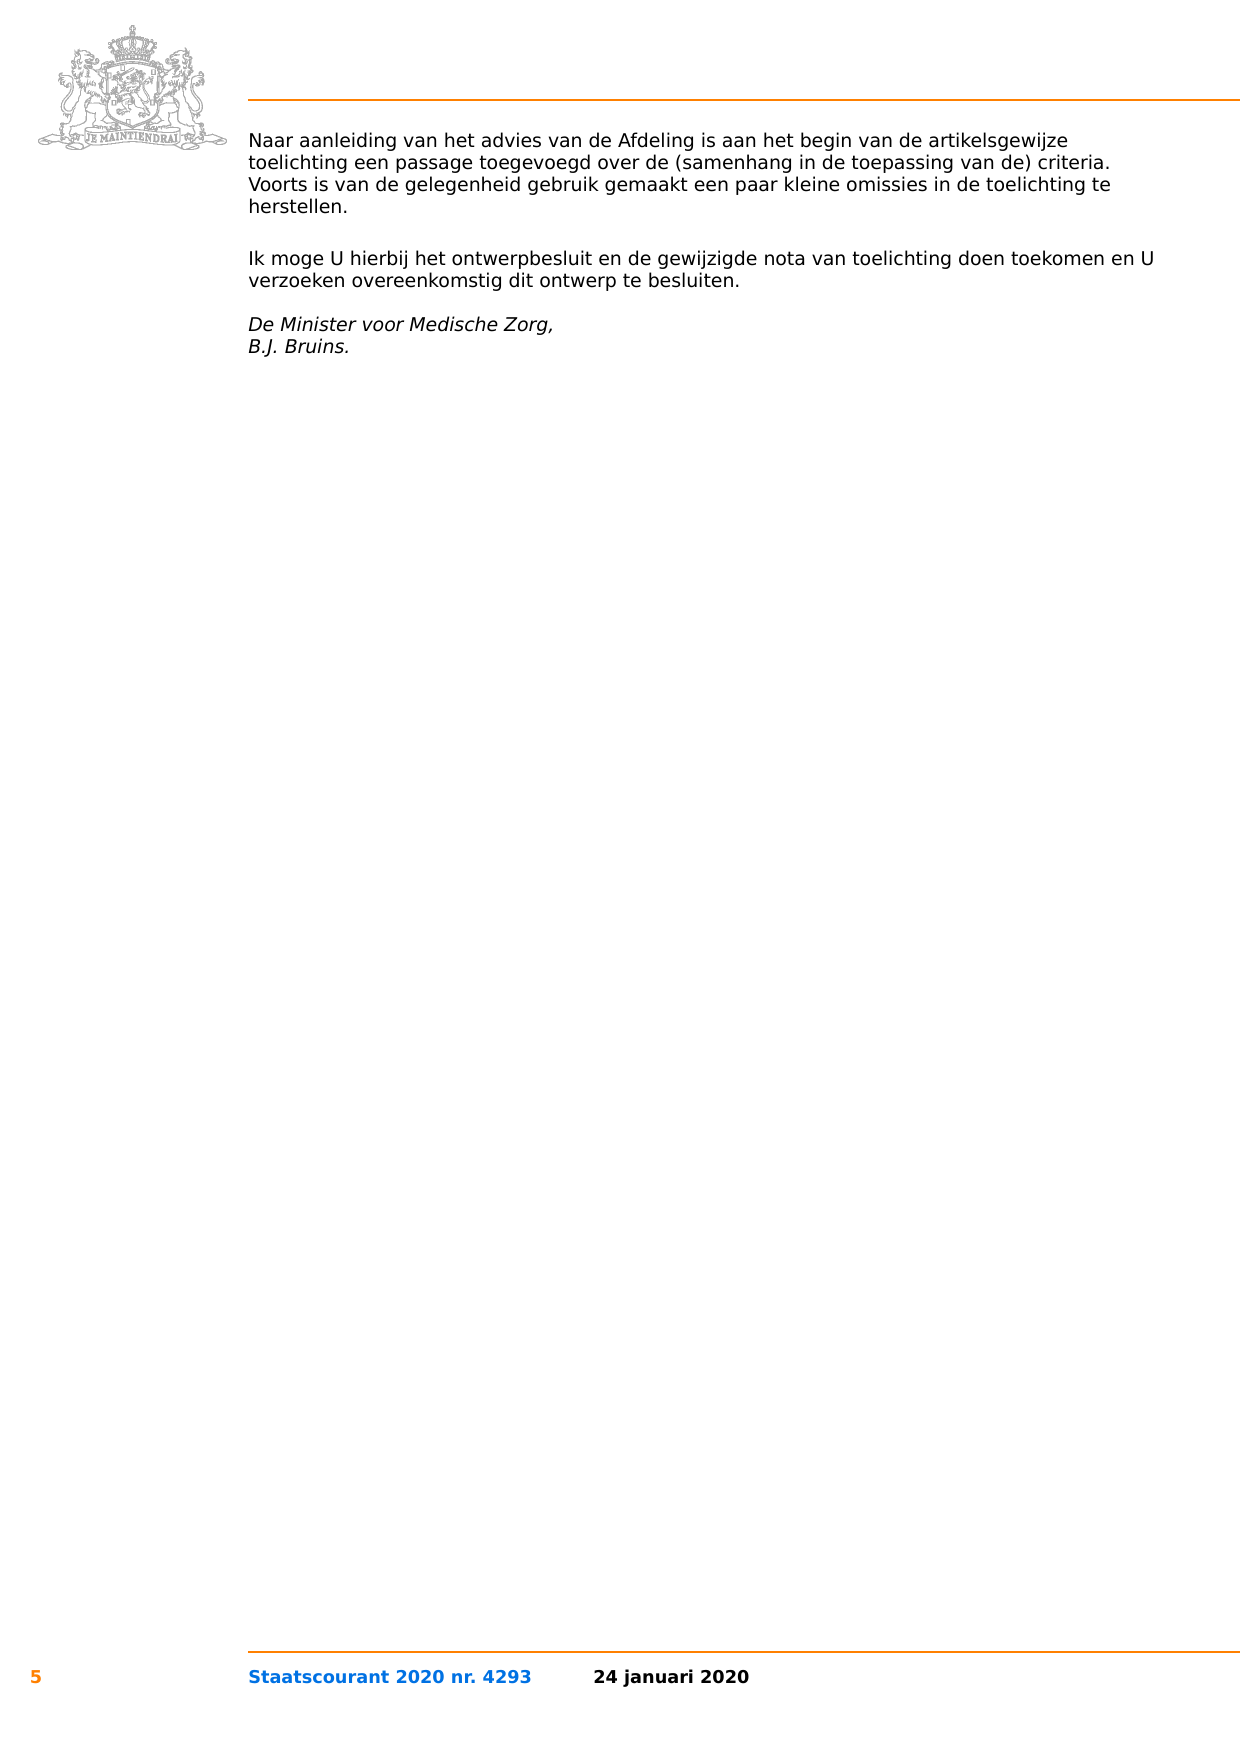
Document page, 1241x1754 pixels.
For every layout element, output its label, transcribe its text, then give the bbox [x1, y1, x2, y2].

text Ik moge U hierbij het ontwerpbesluit en de gewijzigde nota van toelichting doen toekomen en U verzoeken overeenkomstig dit ontwerp te besluiten. [248, 248, 1163, 292]
text Naar aanleiding van het advies van de Afdeling is aan het begin van de artikelsgewijze toelichting een passage toegevoegd over de (samenhang in de toepassing van de) criteria. Voorts is van de gelegenheid gebruik gemaakt een paar kleine omissies in de toelichting te herstellen. [248, 130, 1163, 218]
picture [38, 25, 227, 150]
text De Minister voor Medische Zorg, B.J. Bruins. [248, 314, 1163, 358]
